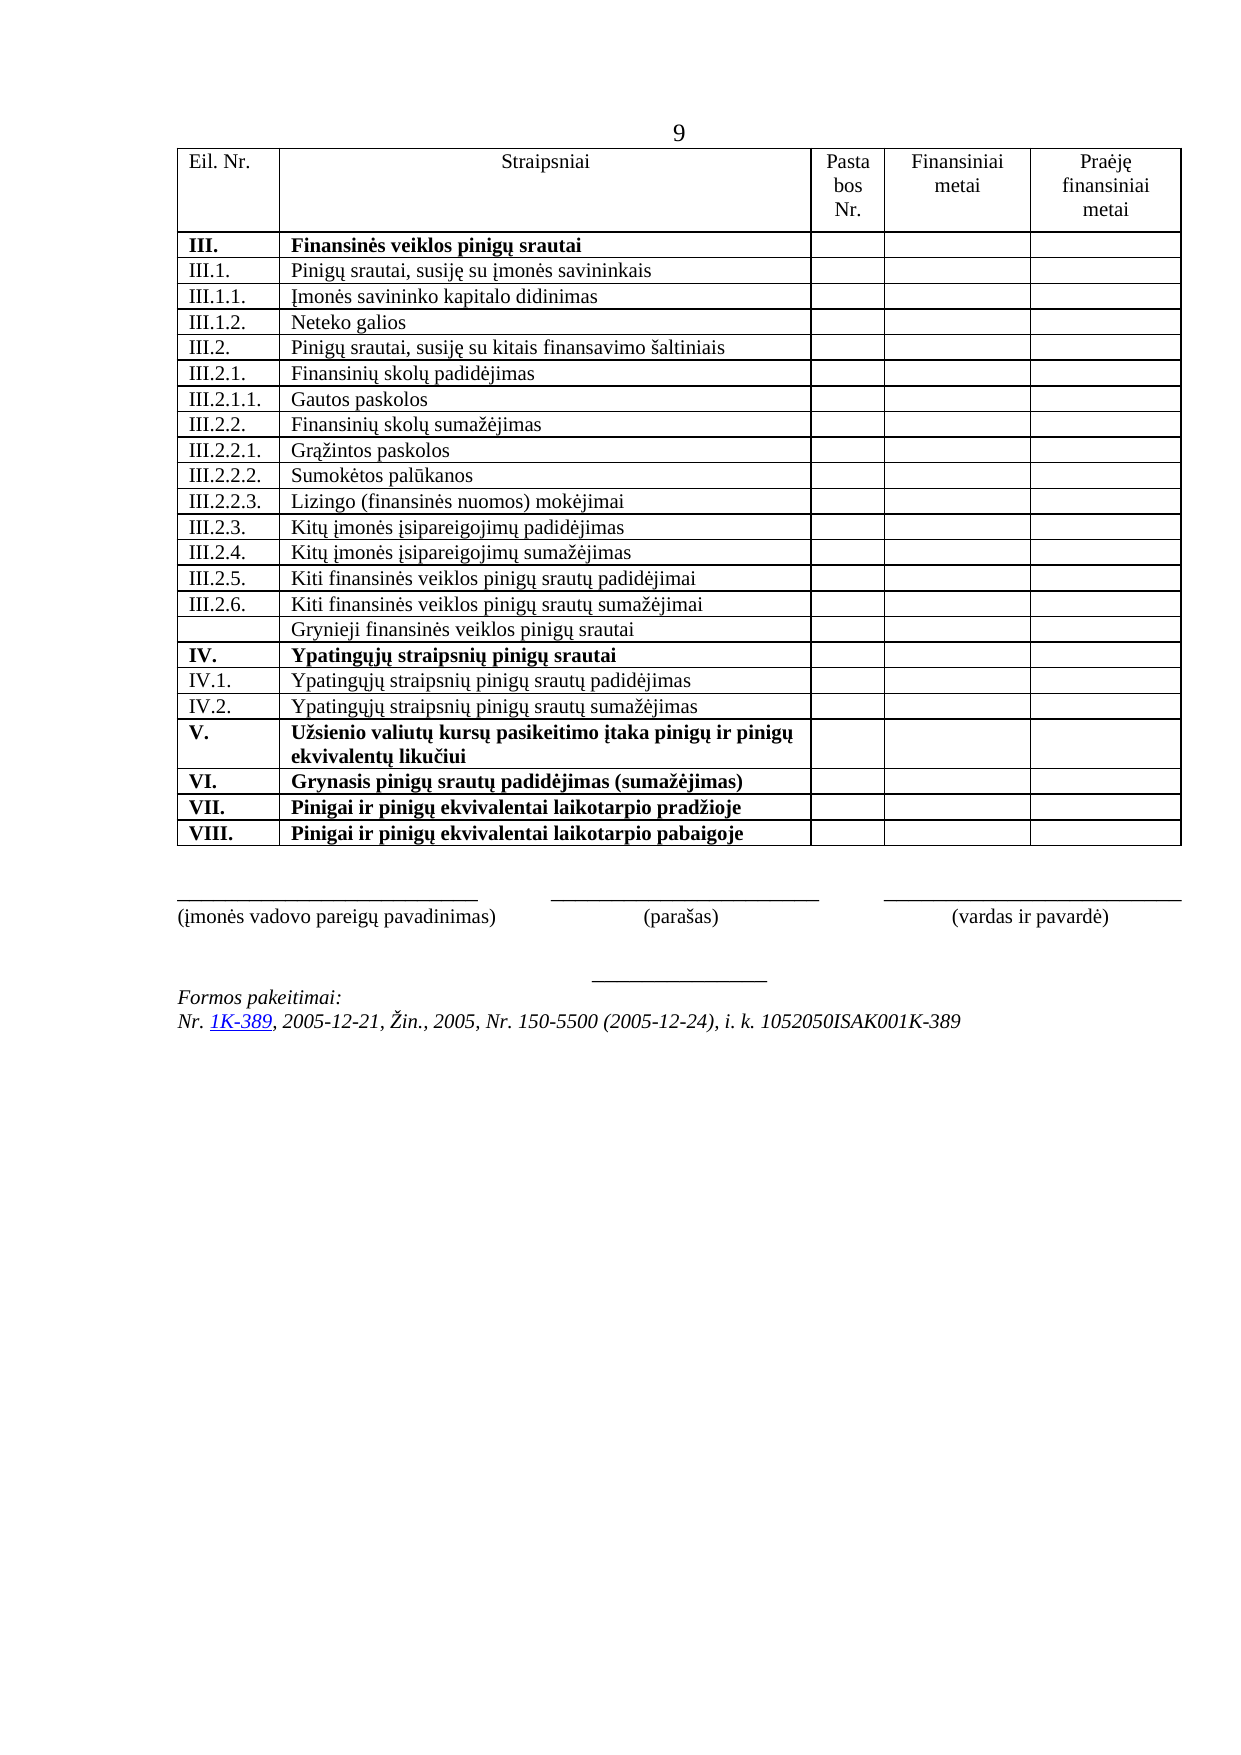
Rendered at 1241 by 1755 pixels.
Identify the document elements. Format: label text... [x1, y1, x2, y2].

table_cell III.1.1. [178, 284, 279, 308]
table_cell [812, 821, 884, 844]
table_cell [885, 335, 1030, 359]
table_cell [812, 438, 884, 462]
table_cell [885, 668, 1030, 692]
table_cell III.2.2.1. [178, 438, 279, 462]
table_header Eil. Nr. [178, 149, 279, 231]
table_cell [812, 412, 884, 436]
table_cell [812, 769, 884, 793]
table_cell [812, 515, 884, 539]
table_cell [885, 310, 1030, 334]
table_cell III.1. [178, 258, 279, 282]
table_cell Pinigai ir pinigų ekvivalentai laikotarpio pabaigoje [280, 821, 810, 844]
table_cell III.2.1.1. [178, 387, 279, 411]
table_cell [812, 617, 884, 641]
table_header Pastabos Nr. [812, 149, 884, 231]
table_cell III.2.6. [178, 592, 279, 616]
table_cell [1031, 540, 1180, 564]
table_cell Kitų įmonės įsipareigojimų padidėjimas [280, 515, 810, 539]
table_cell Užsienio valiutų kursų pasikeitimo įtaka pinigų ir pinigų ekvivalentų likučiui [280, 720, 810, 768]
table_cell III.2.2. [178, 412, 279, 436]
table_cell [1031, 515, 1180, 539]
table_cell [1031, 258, 1180, 282]
table_cell Neteko galios [280, 310, 810, 334]
text (įmonės vadovo pareigų pavadinimas) (parašas) (vardas ir pavardė) [177, 904, 1181, 928]
table_cell IV.1. [178, 668, 279, 692]
table_cell Finansinės veiklos pinigų srautai [280, 233, 810, 257]
table_cell [812, 489, 884, 513]
table_cell [885, 694, 1030, 718]
table_header Finansiniai metai [885, 149, 1030, 231]
table_cell [1031, 643, 1180, 667]
table_cell [812, 668, 884, 692]
table_cell [1031, 769, 1180, 793]
table_cell [812, 540, 884, 564]
table_cell [1031, 387, 1180, 411]
table_cell III.2.3. [178, 515, 279, 539]
table_cell [1031, 668, 1180, 692]
table_cell [885, 361, 1030, 385]
table_cell [885, 566, 1030, 590]
table_cell Kiti finansinės veiklos pinigų srautų sumažėjimai [280, 592, 810, 616]
table_cell Finansinių skolų sumažėjimas [280, 412, 810, 436]
table_cell [1031, 694, 1180, 718]
table_cell III.2.5. [178, 566, 279, 590]
table_cell [812, 566, 884, 590]
table_cell III.2.2.3. [178, 489, 279, 513]
table_cell [812, 387, 884, 411]
table_cell [812, 233, 884, 257]
table_cell [885, 617, 1030, 641]
table_cell [812, 694, 884, 718]
table_cell Grynasis pinigų srautų padidėjimas (sumažėjimas) [280, 769, 810, 793]
table_cell [885, 515, 1030, 539]
table_cell [812, 643, 884, 667]
table_cell [885, 592, 1030, 616]
table_cell III.2.2.2. [178, 463, 279, 487]
table_cell III. [178, 233, 279, 257]
table_cell [885, 821, 1030, 844]
table_cell Ypatingųjų straipsnių pinigų srautai [280, 643, 810, 667]
table_header Praėję finansiniai metai [1031, 149, 1180, 231]
table_cell [1031, 566, 1180, 590]
table_cell [885, 489, 1030, 513]
table_cell [812, 310, 884, 334]
table_cell Grynieji finansinės veiklos pinigų srautai [280, 617, 810, 641]
text Nr. 1K-389, 2005-12-21, Žin., 2005, Nr. 150-5500 (2005-12-24), i. k. 1052050ISAK001K-389 [177, 1009, 1181, 1033]
table_cell Pinigų srautai, susiję su kitais finansavimo šaltiniais [280, 335, 810, 359]
table_cell [1031, 720, 1180, 768]
table_cell [885, 795, 1030, 819]
table_cell [812, 361, 884, 385]
table_cell Gautos paskolos [280, 387, 810, 411]
table_cell Finansinių skolų padidėjimas [280, 361, 810, 385]
table_cell Grąžintos paskolos [280, 438, 810, 462]
table_cell III.2.1. [178, 361, 279, 385]
table_cell [812, 284, 884, 308]
table_cell Pinigų srautai, susiję su įmonės savininkais [280, 258, 810, 282]
table_cell [885, 769, 1030, 793]
table_cell [1031, 284, 1180, 308]
table_cell [885, 438, 1030, 462]
table_cell [885, 284, 1030, 308]
table_cell Lizingo (finansinės nuomos) mokėjimai [280, 489, 810, 513]
table_cell Ypatingųjų straipsnių pinigų srautų sumažėjimas [280, 694, 810, 718]
table_cell [812, 335, 884, 359]
table_cell [1031, 592, 1180, 616]
table_cell V. [178, 720, 279, 768]
table_cell III.2. [178, 335, 279, 359]
table_cell Pinigai ir pinigų ekvivalentai laikotarpio pradžioje [280, 795, 810, 819]
table_cell [885, 643, 1030, 667]
table_cell [885, 387, 1030, 411]
table_cell [812, 592, 884, 616]
table_cell Įmonės savininko kapitalo didinimas [280, 284, 810, 308]
table_cell [812, 463, 884, 487]
text Formos pakeitimai: [177, 985, 1181, 1009]
table_cell [1031, 795, 1180, 819]
table_cell [812, 258, 884, 282]
table_header Straipsniai [280, 149, 810, 231]
table_cell [885, 233, 1030, 257]
table_cell [1031, 310, 1180, 334]
table_cell Ypatingųjų straipsnių pinigų srautų padidėjimas [280, 668, 810, 692]
table_cell Kiti finansinės veiklos pinigų srautų padidėjimai [280, 566, 810, 590]
table_cell [885, 540, 1030, 564]
table_cell [885, 720, 1030, 768]
table_cell IV.2. [178, 694, 279, 718]
table_cell VI. [178, 769, 279, 793]
table_cell III.1.2. [178, 310, 279, 334]
table_cell VII. [178, 795, 279, 819]
table_cell [178, 617, 279, 641]
table_cell [1031, 412, 1180, 436]
table_cell IV. [178, 643, 279, 667]
table_cell [1031, 233, 1180, 257]
table_cell [812, 720, 884, 768]
table_cell [1031, 617, 1180, 641]
text ______________ [177, 956, 1181, 985]
table_cell VIII. [178, 821, 279, 844]
table_cell [885, 258, 1030, 282]
table_cell Kitų įmonės įsipareigojimų sumažėjimas [280, 540, 810, 564]
table_cell [812, 795, 884, 819]
table_cell [1031, 821, 1180, 844]
table_cell [885, 412, 1030, 436]
table_cell [1031, 438, 1180, 462]
table_cell [1031, 361, 1180, 385]
table_cell [1031, 463, 1180, 487]
table_cell [1031, 335, 1180, 359]
table_cell [885, 463, 1030, 487]
table_cell III.2.4. [178, 540, 279, 564]
table_cell [1031, 489, 1180, 513]
table_cell Sumokėtos palūkanos [280, 463, 810, 487]
